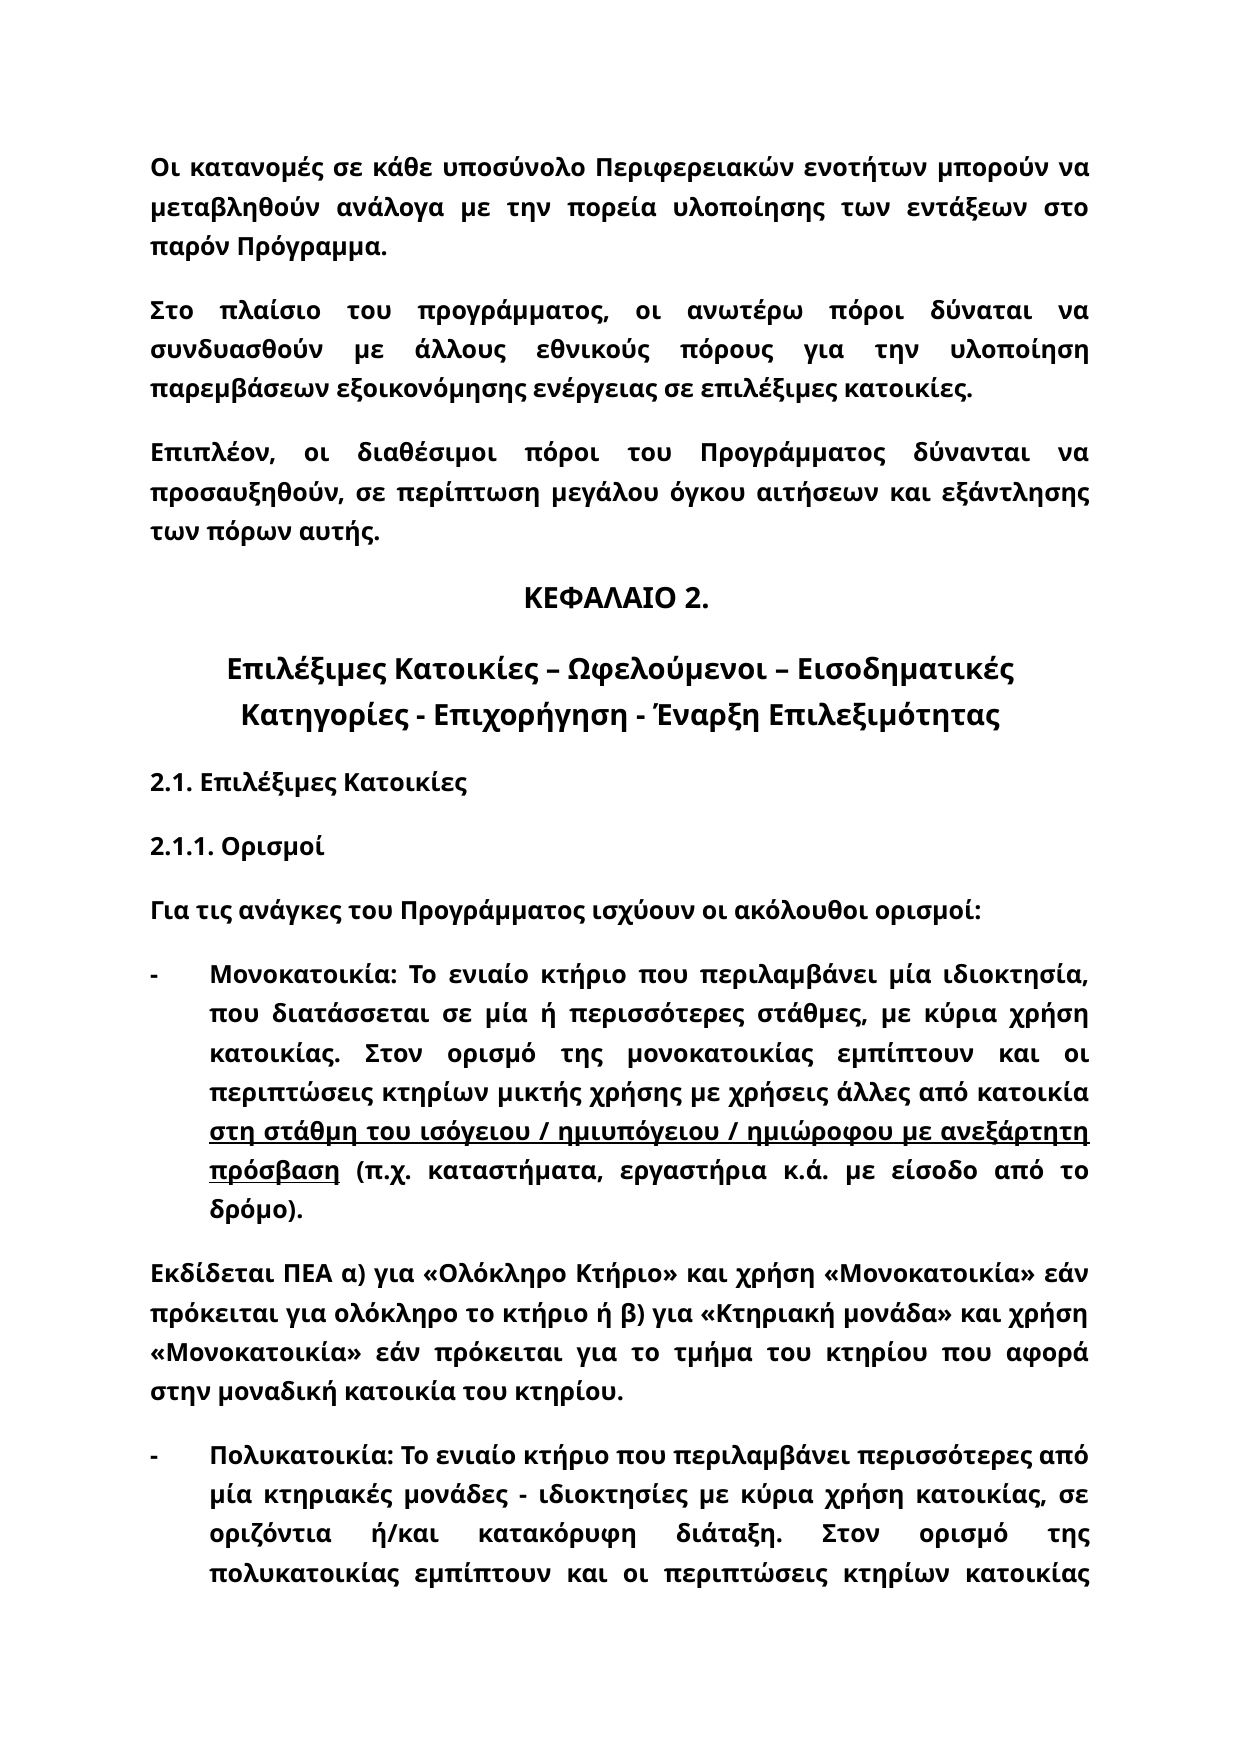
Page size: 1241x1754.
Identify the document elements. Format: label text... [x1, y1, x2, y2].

text 2.1. Επιλέξιμες Κατοικίες [150, 764, 1090, 798]
text Εκδίδεται ΠΕΑ α) για «Ολόκληρο Κτήριο» και χρήση «Μονοκατοικία» εάν πρόκειται για ολόκληρο το κτήριο ή β) για «Κτηριακή μονάδα» και χρήση «Μονοκατοικία» εάν πρόκειται για το τμήμα του κτηρίου που αφορά στην μοναδική κατοικία του κτηρίου. [150, 1256, 1090, 1408]
text Στο πλαίσιο του προγράμματος, οι ανωτέρω πόροι δύναται να συνδυασθούν με άλλους εθνικούς πόρους για την υλοποίηση παρεμβάσεων εξοικονόμησης ενέργειας σε επιλέξιμες κατοικίες. [150, 292, 1090, 405]
text Επιπλέον, οι διαθέσιμοι πόροι του Προγράμματος δύνανται να προσαυξηθούν, σε περίπτωση μεγάλου όγκου αιτήσεων και εξάντλησης των πόρων αυτής. [150, 435, 1090, 547]
text Για τις ανάγκες του Προγράμματος ισχύουν οι ακόλουθοι ορισμοί: [150, 893, 1090, 927]
list - Μονοκατοικία: Το ενιαίο κτήριο που περιλαμβάνει μία ιδιοκτησία, που διατάσσεται σε μία ή περισσότερες στάθμες, με κύρια χρήση κατοικίας. Στον ορισμό της μονοκατοικίας εμπίπτουν και οι περιπτώσεις κτηρίων μικτής χρήσης με χρήσεις άλλες από κατοικία στη στάθμη του ισόγειου / ημιυπόγειου / ημιώροφου με ανεξάρτητη πρόσβαση (π.χ. καταστήματα, εργαστήρια κ.ά. με είσοδο από το δρόμο). [150, 957, 1090, 1226]
list - Πολυκατοικία: Το ενιαίο κτήριο που περιλαμβάνει περισσότερες από μία κτηριακές μονάδες - ιδιοκτησίες με κύρια χρήση κατοικίας, σε οριζόντια ή/και κατακόρυφη διάταξη. Στον ορισμό της πολυκατοικίας εμπίπτουν και οι περιπτώσεις κτηρίων κατοικίας [150, 1438, 1090, 1589]
text 2.1.1. Ορισμοί [150, 828, 1090, 863]
subtitle Επιλέξιμες Κατοικίες – Ωφελούμενοι – Εισοδηματικές Κατηγορίες - Επιχορήγηση - Έναρξη Επιλεξιμότητας [150, 648, 1090, 733]
subtitle ΚΕΦΑΛΑΙΟ 2. [150, 577, 1090, 617]
text Οι κατανομές σε κάθε υποσύνολο Περιφερειακών ενοτήτων μπορούν να μεταβληθούν ανάλογα με την πορεία υλοποίησης των εντάξεων στο παρόν Πρόγραμμα. [150, 150, 1090, 262]
